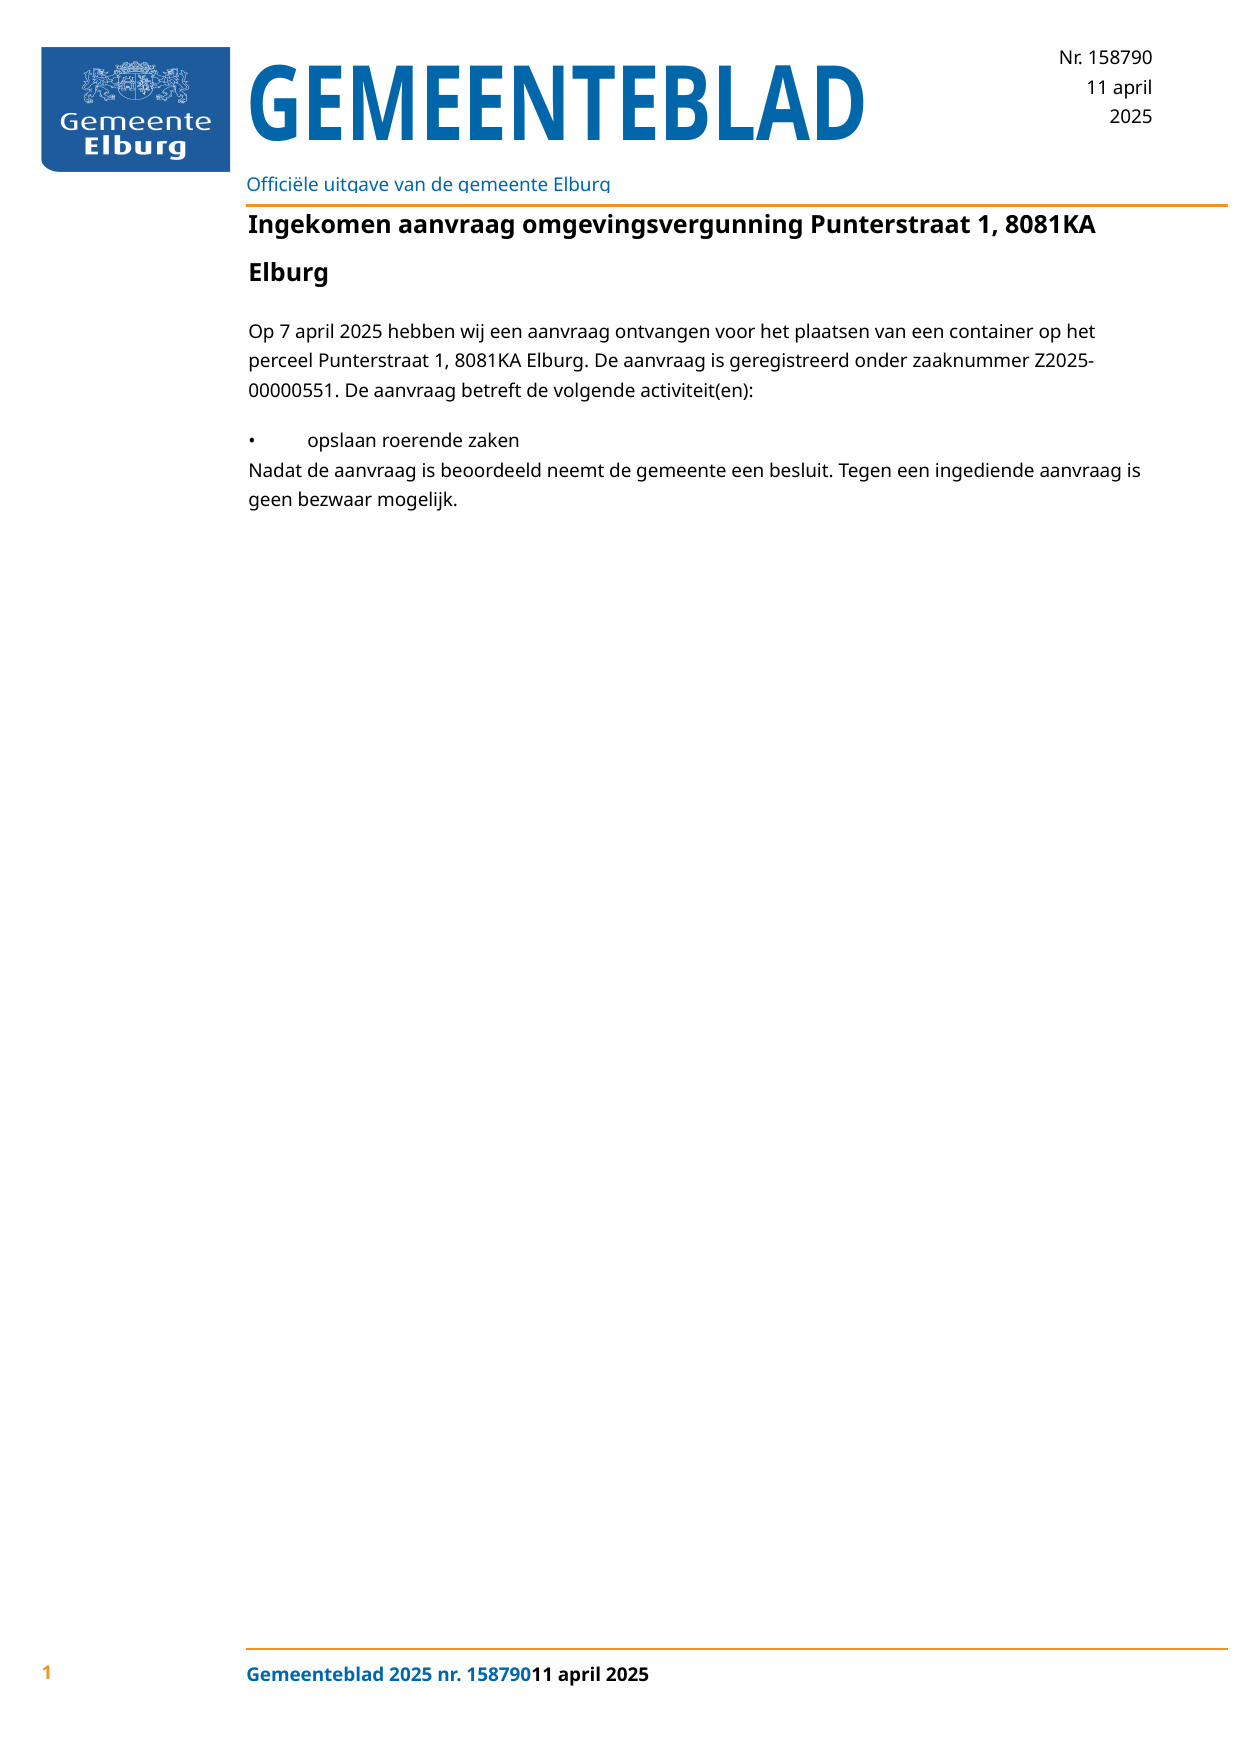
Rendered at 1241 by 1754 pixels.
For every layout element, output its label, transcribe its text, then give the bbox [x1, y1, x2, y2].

text Nadat de aanvraag is beoordeeld neemt de gemeente een besluit. Tegen een ingediende aanvraag is geen bezwaar mogelijk. [248, 457, 1152, 512]
text Op 7 april 2025 hebben wij een aanvraag ontvangen voor het plaatsen van een container op het perceel Punterstraat 1, 8081KA Elburg. De aanvraag is geregistreerd onder zaaknummer Z2025-00000551. De aanvraag betreft de volgende activiteit(en): [248, 318, 1152, 403]
text Ingekomen aanvraag omgevingsvergunning Punterstraat 1, 8081KA Elburg [248, 207, 1152, 288]
list opslaan roerende zaken [248, 427, 1152, 453]
picture [41, 47, 231, 172]
